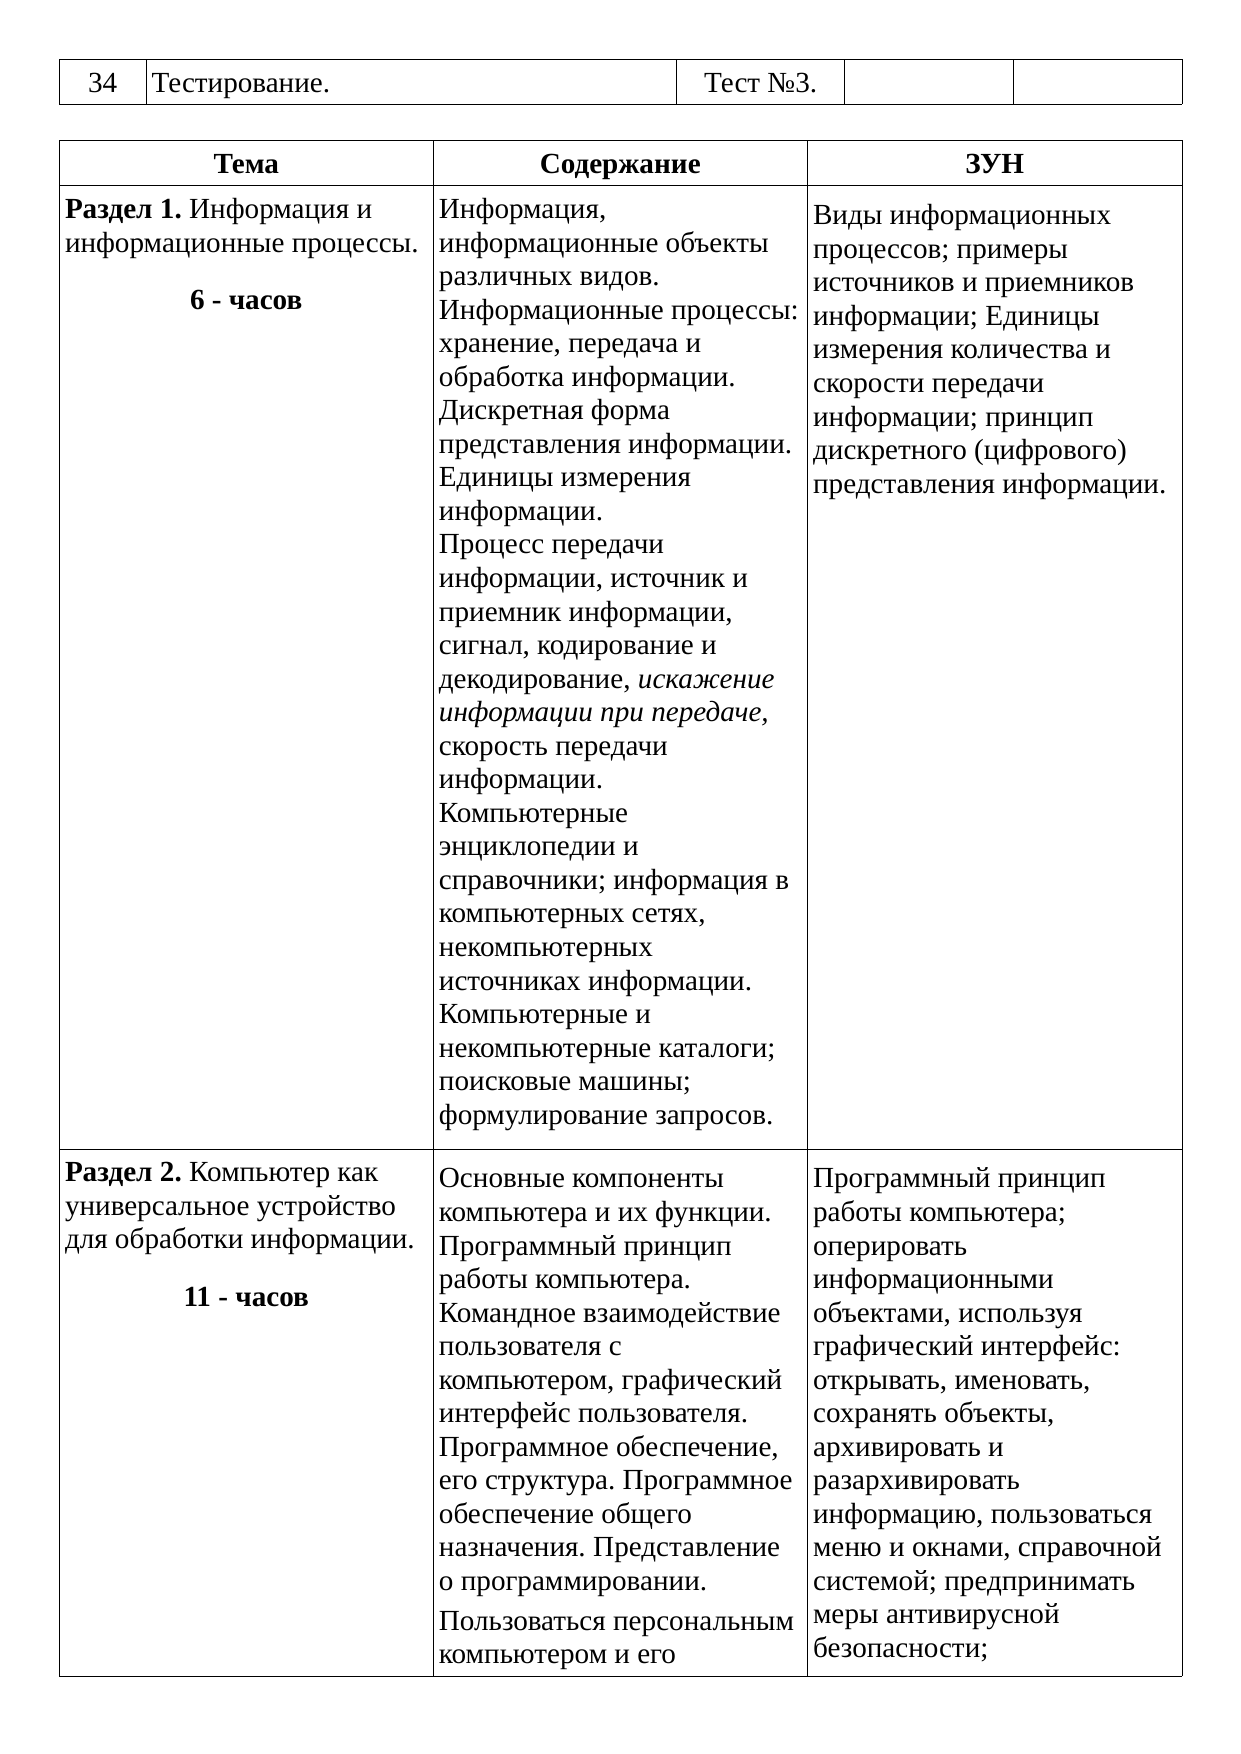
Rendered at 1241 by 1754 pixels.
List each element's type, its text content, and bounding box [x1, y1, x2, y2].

table_cell [845, 60, 1013, 104]
table_cell Раздел 2. Компьютер как универсальное устройство для обработки информации. 11 - часов [60, 1150, 433, 1676]
table_cell 34 [60, 60, 146, 104]
table_cell Основные компоненты компьютера и их функции. Программный принцип работы компьютера. Командное взаимодействие пользователя с компьютером, графический интерфейс пользователя. Программное обеспечение, его структура. Программное обеспечение общего назначения. Представление о программировании. Пользоваться персональным компьютером и его [434, 1150, 807, 1676]
table_cell Тест №3. [677, 60, 844, 104]
table_cell Виды информационных процессов; примеры источников и приемников информации; Единицы измерения количества и скорости передачи информации; принцип дискретного (цифрового) представления информации. [808, 186, 1182, 1148]
table_header Тема [60, 141, 433, 185]
table_header ЗУН [808, 141, 1182, 185]
table_cell Тестирование. [147, 60, 676, 104]
table_header Содержание [434, 141, 807, 185]
table_cell Программный принцип работы компьютера; оперировать информационными объектами, используя графический интерфейс: открывать, именовать, сохранять объекты, архивировать и разархивировать информацию, пользоваться меню и окнами, справочной системой; предпринимать меры антивирусной безопасности; [808, 1150, 1182, 1676]
table_cell Раздел 1. Информация и информационные процессы. 6 - часов [60, 186, 433, 1148]
table_cell Информация, информационные объекты различных видов. Информационные процессы: хранение, передача и обработка информации. Дискретная форма представления информации. Единицы измерения информации. Процесс передачи информации, источник и приемник информации, сигнал, кодирование и декодирование, искажение информации при передаче, скорость передачи информации. Компьютерные энциклопедии и справочники; информация в компьютерных сетях, некомпьютерных источниках информации. Компьютерные и некомпьютерные каталоги; поисковые машины; формулирование запросов. [434, 186, 807, 1148]
table_cell [1014, 60, 1182, 104]
